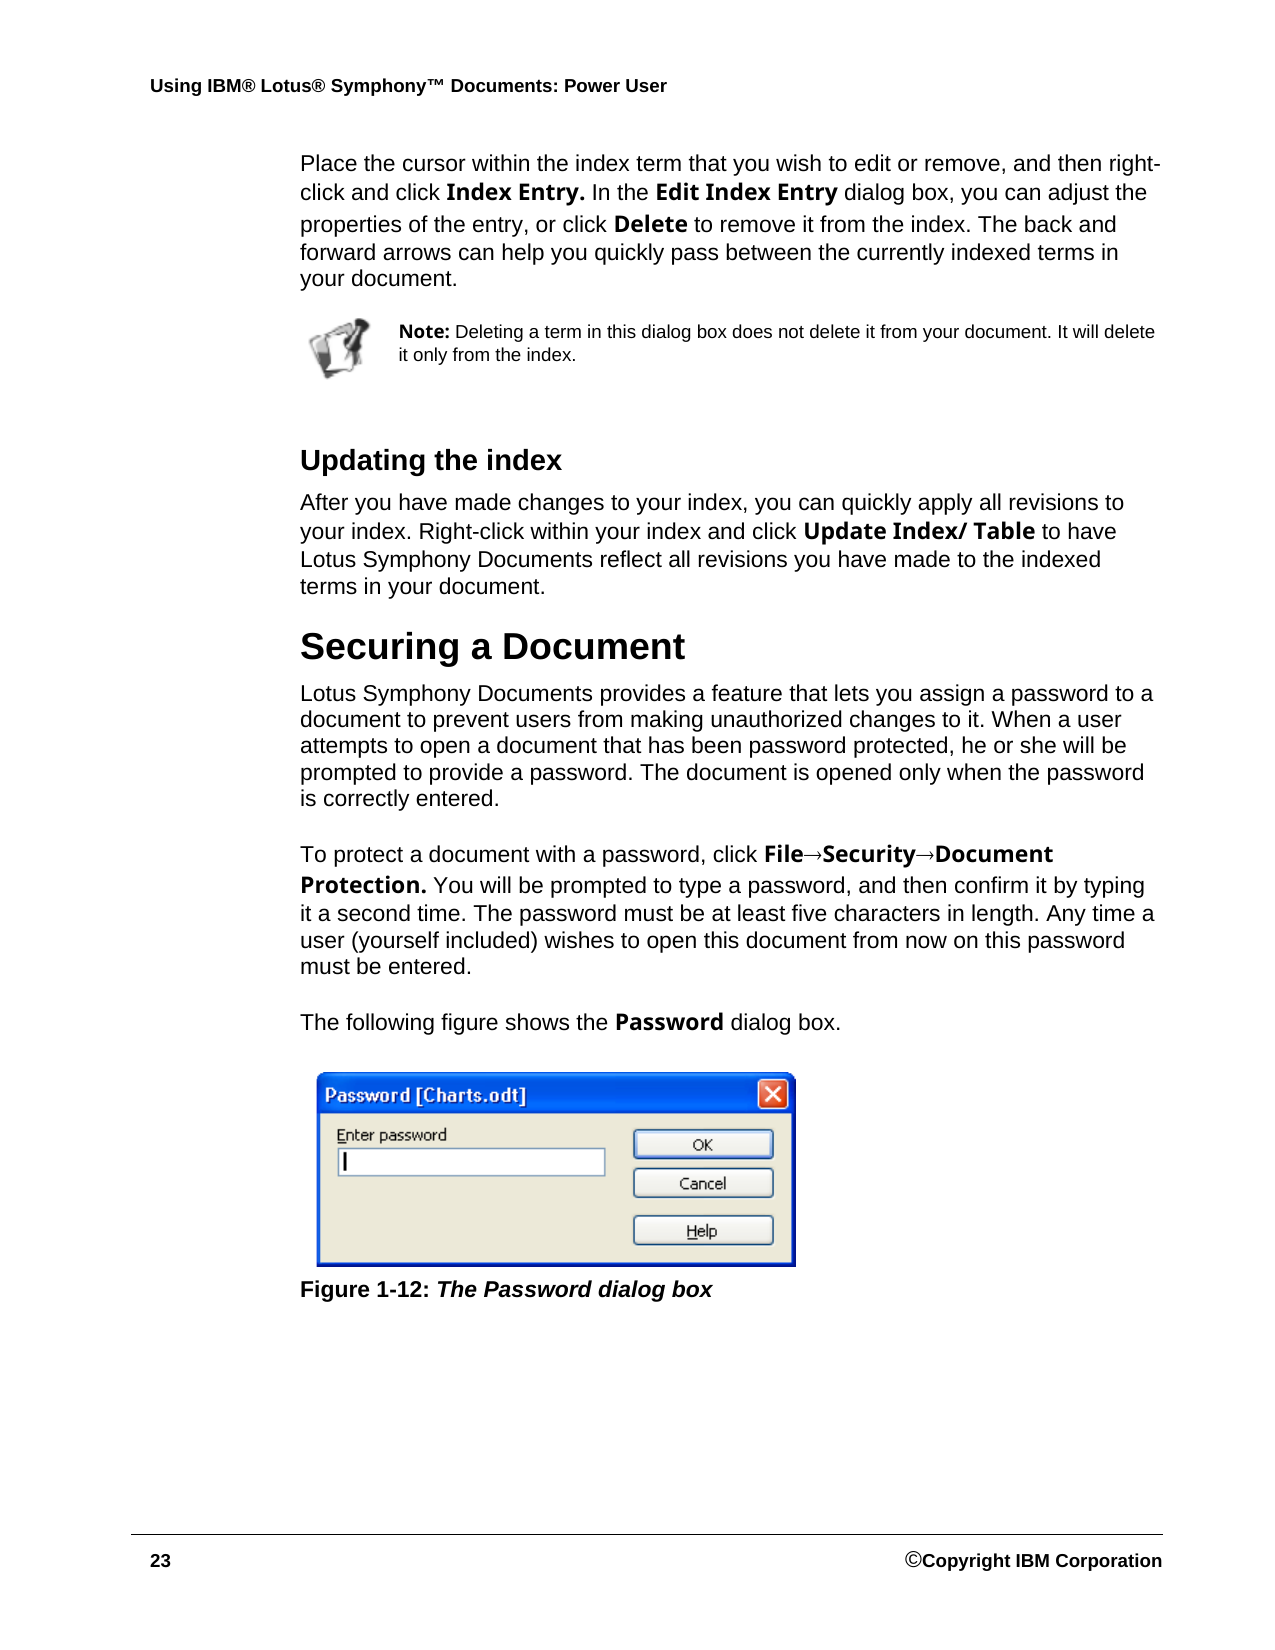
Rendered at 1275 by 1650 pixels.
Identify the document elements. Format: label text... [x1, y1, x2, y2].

text Figure 1-12: The Password dialog box [300, 1276, 1162, 1302]
text After you have made changes to your index, you can quickly apply all revisions to your index. Right-click within your index and click Update Index/ Table to have Lotus Symphony Documents reflect all revisions you have made to the indexed terms in your document. [300, 489, 1162, 599]
text To protect a document with a password, click FileSecurityDocument Protection. You will be prompted to type a password, and then confirm it by typing it a second time. The password must be at least five characters in length. Any time a user (yourself included) wishes to open this document from now on this password must be entered. [300, 838, 1162, 979]
picture [301, 318, 378, 386]
subtitle Securing a Document [300, 624, 1162, 667]
text The following figure shows the Password dialog box. [300, 1006, 1162, 1037]
subtitle Updating the index [300, 443, 1162, 476]
picture [316, 1072, 796, 1267]
text Note: Deleting a term in this dialog box does not delete it from your document. It will delete it only from the index. [300, 316, 1162, 387]
text Lotus Symphony Documents provides a feature that lets you assign a password to a document to prevent users from making unauthorized changes to it. When a user attempts to open a document that has been password protected, he or she will be prompted to provide a password. The document is opened only when the password is correctly entered. [300, 680, 1162, 811]
text Place the cursor within the index term that you wish to edit or remove, and then right-click and click Index Entry. In the Edit Index Entry dialog box, you can adjust the properties of the entry, or click Delete to remove it from the index. The back and forward arrows can help you quickly pass between the currently indexed terms in your document. [300, 150, 1162, 292]
